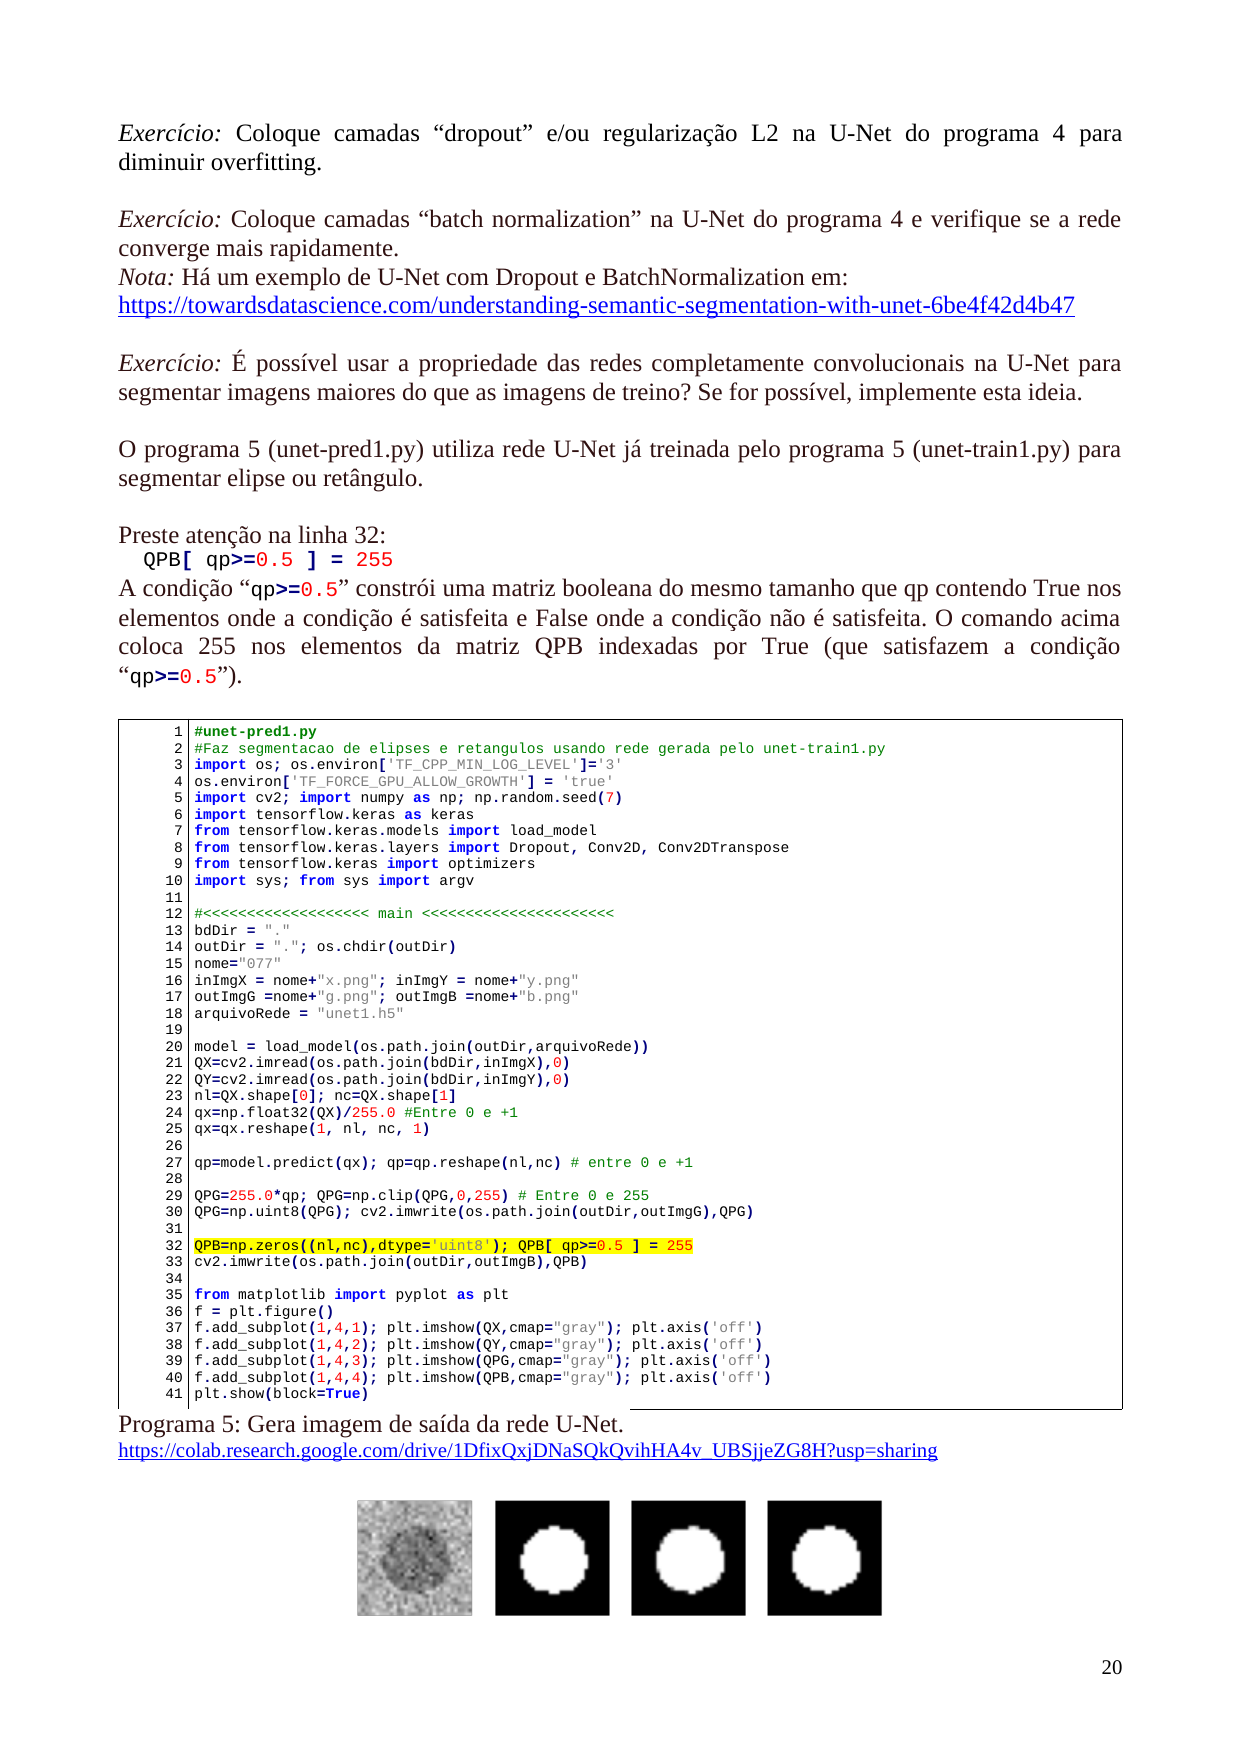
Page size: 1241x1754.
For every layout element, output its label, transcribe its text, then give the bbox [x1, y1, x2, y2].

picture [347, 1490, 893, 1627]
text QPB[ qp>=0.5 ] = 255 [118, 549, 1122, 573]
table_header #unet-pred1.py #Faz segmentacao de elipses e retangulos usando rede gerada pelo unet-train1.py import os; os.environ['TF_CPP_MIN_LOG_LEVEL']='3' os.environ['TF_FORCE_GPU_ALLOW_GROWTH'] = 'true' import cv2; import numpy as np; np.random.seed(7) import tensorflow.keras as keras from tensorflow.keras.models import load_model from tensorflow.keras.layers import Dropout, Conv2D, Conv2DTranspose from tensorflow.keras import optimizers import sys; from sys import argv #<<<<<<<<<<<<<<<<<<< main <<<<<<<<<<<<<<<<<<<<<< bdDir = "." outDir = "."; os.chdir(outDir) nome="077" inImgX = nome+"x.png"; inImgY = nome+"y.png" outImgG =nome+"g.png"; outImgB =nome+"b.png" arquivoRede = "unet1.h5" model = load_model(os.path.join(outDir,arquivoRede)) QX=cv2.imread(os.path.join(bdDir,inImgX),0) QY=cv2.imread(os.path.join(bdDir,inImgY),0) nl=QX.shape[0]; nc=QX.shape[1] qx=np.float32(QX)/255.0 #Entre 0 e +1 qx=qx.reshape(1, nl, nc, 1) qp=model.predict(qx); qp=qp.reshape(nl,nc) # entre 0 e +1 QPG=255.0*qp; QPG=np.clip(QPG,0,255) # Entre 0 e 255 QPG=np.uint8(QPG); cv2.imwrite(os.path.join(outDir,outImgG),QPG) QPB=np.zeros((nl,nc),dtype='uint8'); QPB[ qp>=0.5 ] = 255 cv2.imwrite(os.path.join(outDir,outImgB),QPB) from matplotlib import pyplot as plt f = plt.figure() f.add_subplot(1,4,1); plt.imshow(QX,cmap="gray"); plt.axis('off') f.add_subplot(1,4,2); plt.imshow(QY,cmap="gray"); plt.axis('off') f.add_subplot(1,4,3); plt.imshow(QPG,cmap="gray"); plt.axis('off') f.add_subplot(1,4,4); plt.imshow(QPB,cmap="gray"); plt.axis('off') plt.show(block=True) [189, 720, 1122, 1409]
text Preste atenção na linha 32: [118, 521, 1122, 549]
text https://colab.research.google.com/drive/1DfixQxjDNaSQkQvihHA4v_UBSjjeZG8H?usp=sharing [118, 1438, 1122, 1462]
text Programa 5: Gera imagem de saída da rede U-Net. [118, 1410, 1122, 1438]
text Exercício: Coloque camadas “dropout” e/ou regularização L2 na U-Net do programa 4 para diminuir overfitting. [118, 118, 1122, 176]
table_header 1 2 3 4 5 6 7 8 9 10 11 12 13 14 15 16 17 18 19 20 21 22 23 24 25 26 27 28 29 30 31 32 33 34 35 36 37 38 39 40 41 [119, 720, 188, 1409]
text O programa 5 (unet-pred1.py) utiliza rede U-Net já treinada pelo programa 5 (unet-train1.py) para segmentar elipse ou retângulo. [118, 434, 1122, 492]
text Nota: Há um exemplo de U-Net com Dropout e BatchNormalization em: [118, 262, 1122, 291]
text Exercício: É possível usar a propriedade das redes completamente convolucionais na U-Net para segmentar imagens maiores do que as imagens de treino? Se for possível, implemente esta ideia. [118, 348, 1122, 406]
text https://towardsdatascience.com/understanding-semantic-segmentation-with-unet-6be4f42d4b47 [118, 291, 1122, 319]
text A condição “qp>=0.5” constrói uma matriz booleana do mesmo tamanho que qp contendo True nos elementos onde a condição é satisfeita e False onde a condição não é satisfeita. O comando acima coloca 255 nos elementos da matriz QPB indexadas por True (que satisfazem a condição “qp>=0.5”). [118, 573, 1122, 690]
text Exercício: Coloque camadas “batch normalization” na U-Net do programa 4 e verifique se a rede converge mais rapidamente. [118, 204, 1122, 262]
